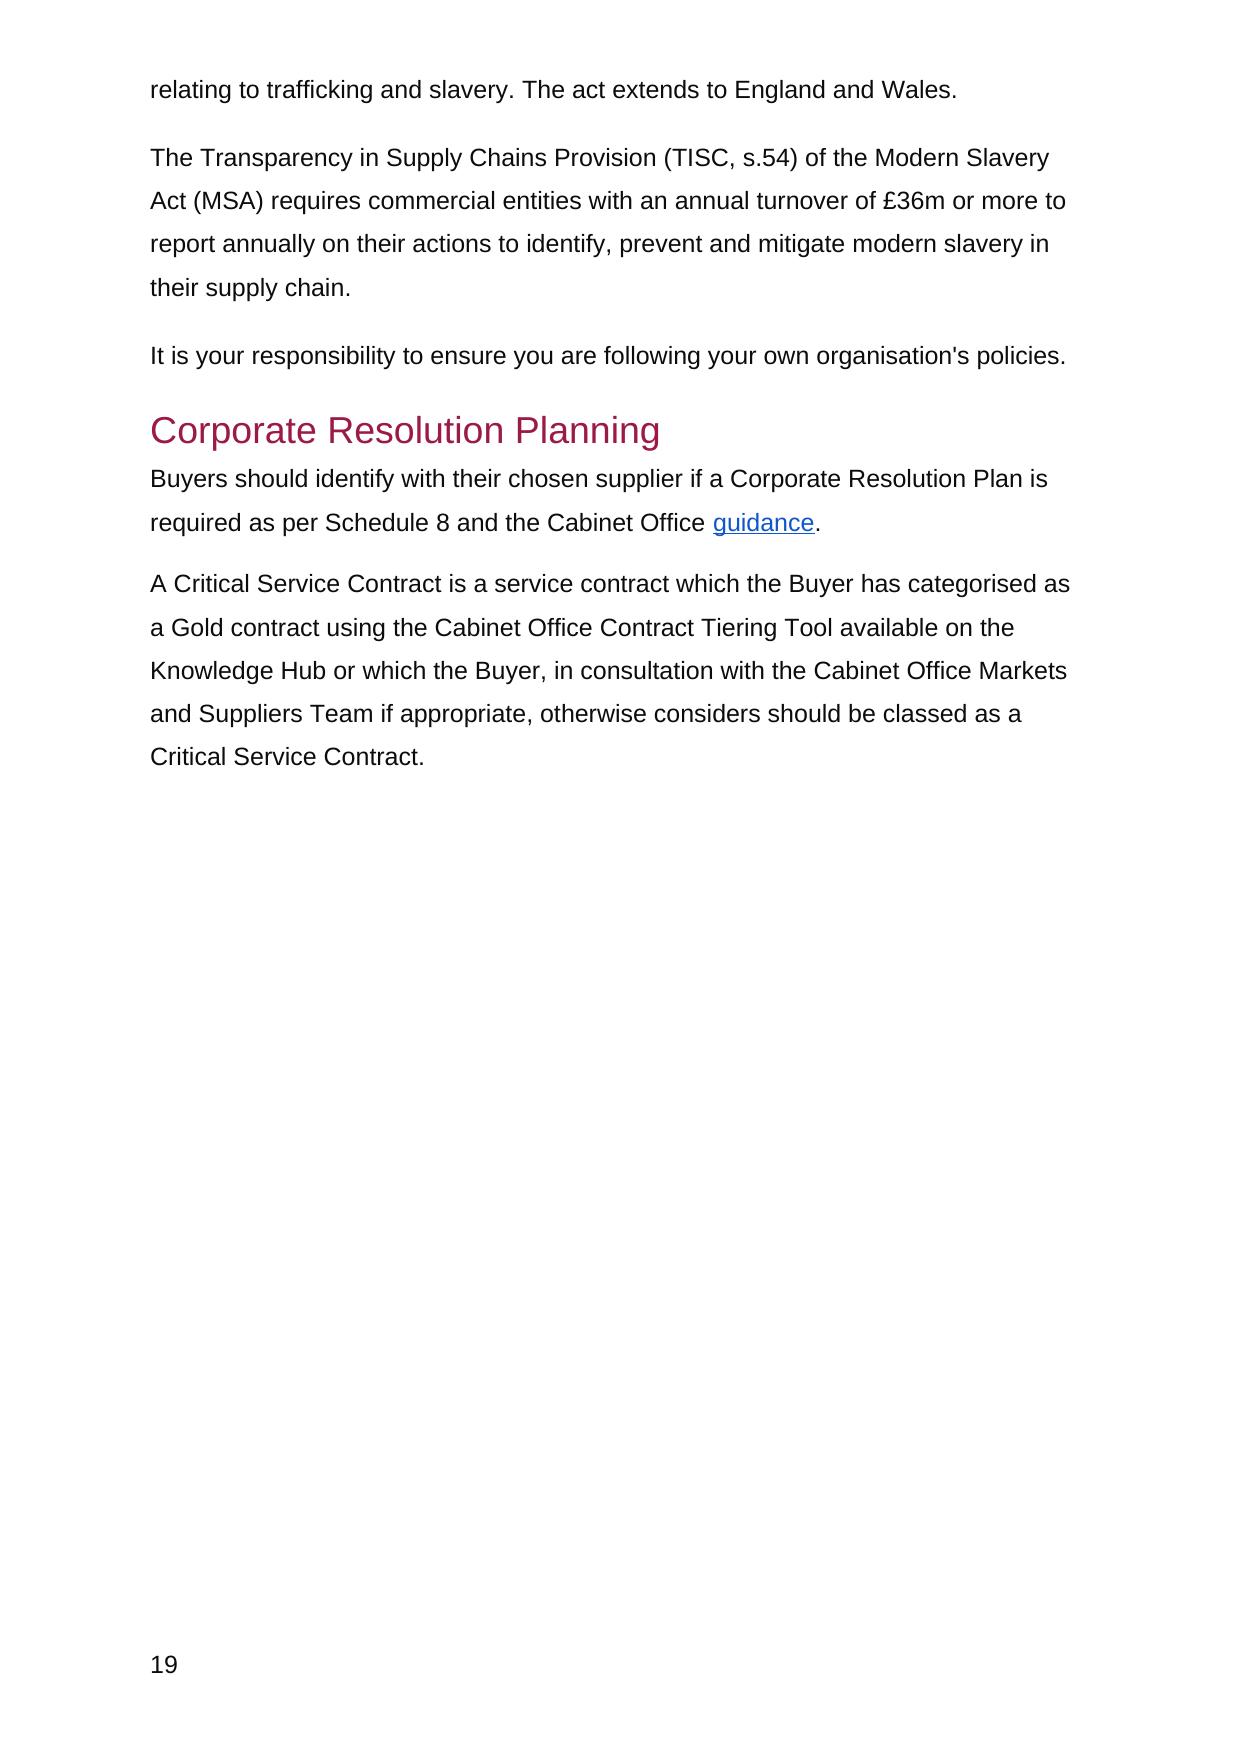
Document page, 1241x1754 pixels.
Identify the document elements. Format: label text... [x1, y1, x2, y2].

subtitle Corporate Resolution Planning [150, 409, 1090, 452]
text It is your responsibility to ensure you are following your own organisation's policies. [150, 341, 1090, 369]
text relating to trafficking and slavery. The act extends to England and Wales. [150, 75, 1090, 104]
text A Critical Service Contract is a service contract which the Buyer has categorised as a Gold contract using the Cabinet Office Contract Tiering Tool available on the Knowledge Hub or which the Buyer, in consultation with the Cabinet Office Markets and Suppliers Team if appropriate, otherwise considers should be classed as a Critical Service Contract. [150, 569, 1090, 771]
text Buyers should identify with their chosen supplier if a Corporate Resolution Plan is required as per Schedule 8 and the Cabinet Office guidance. [150, 464, 1090, 536]
text The Transparency in Supply Chains Provision (TISC, s.54) of the Modern Slavery Act (MSA) requires commercial entities with an annual turnover of £36m or more to report annually on their actions to identify, prevent and mitigate modern slavery in their supply chain. [150, 143, 1090, 301]
